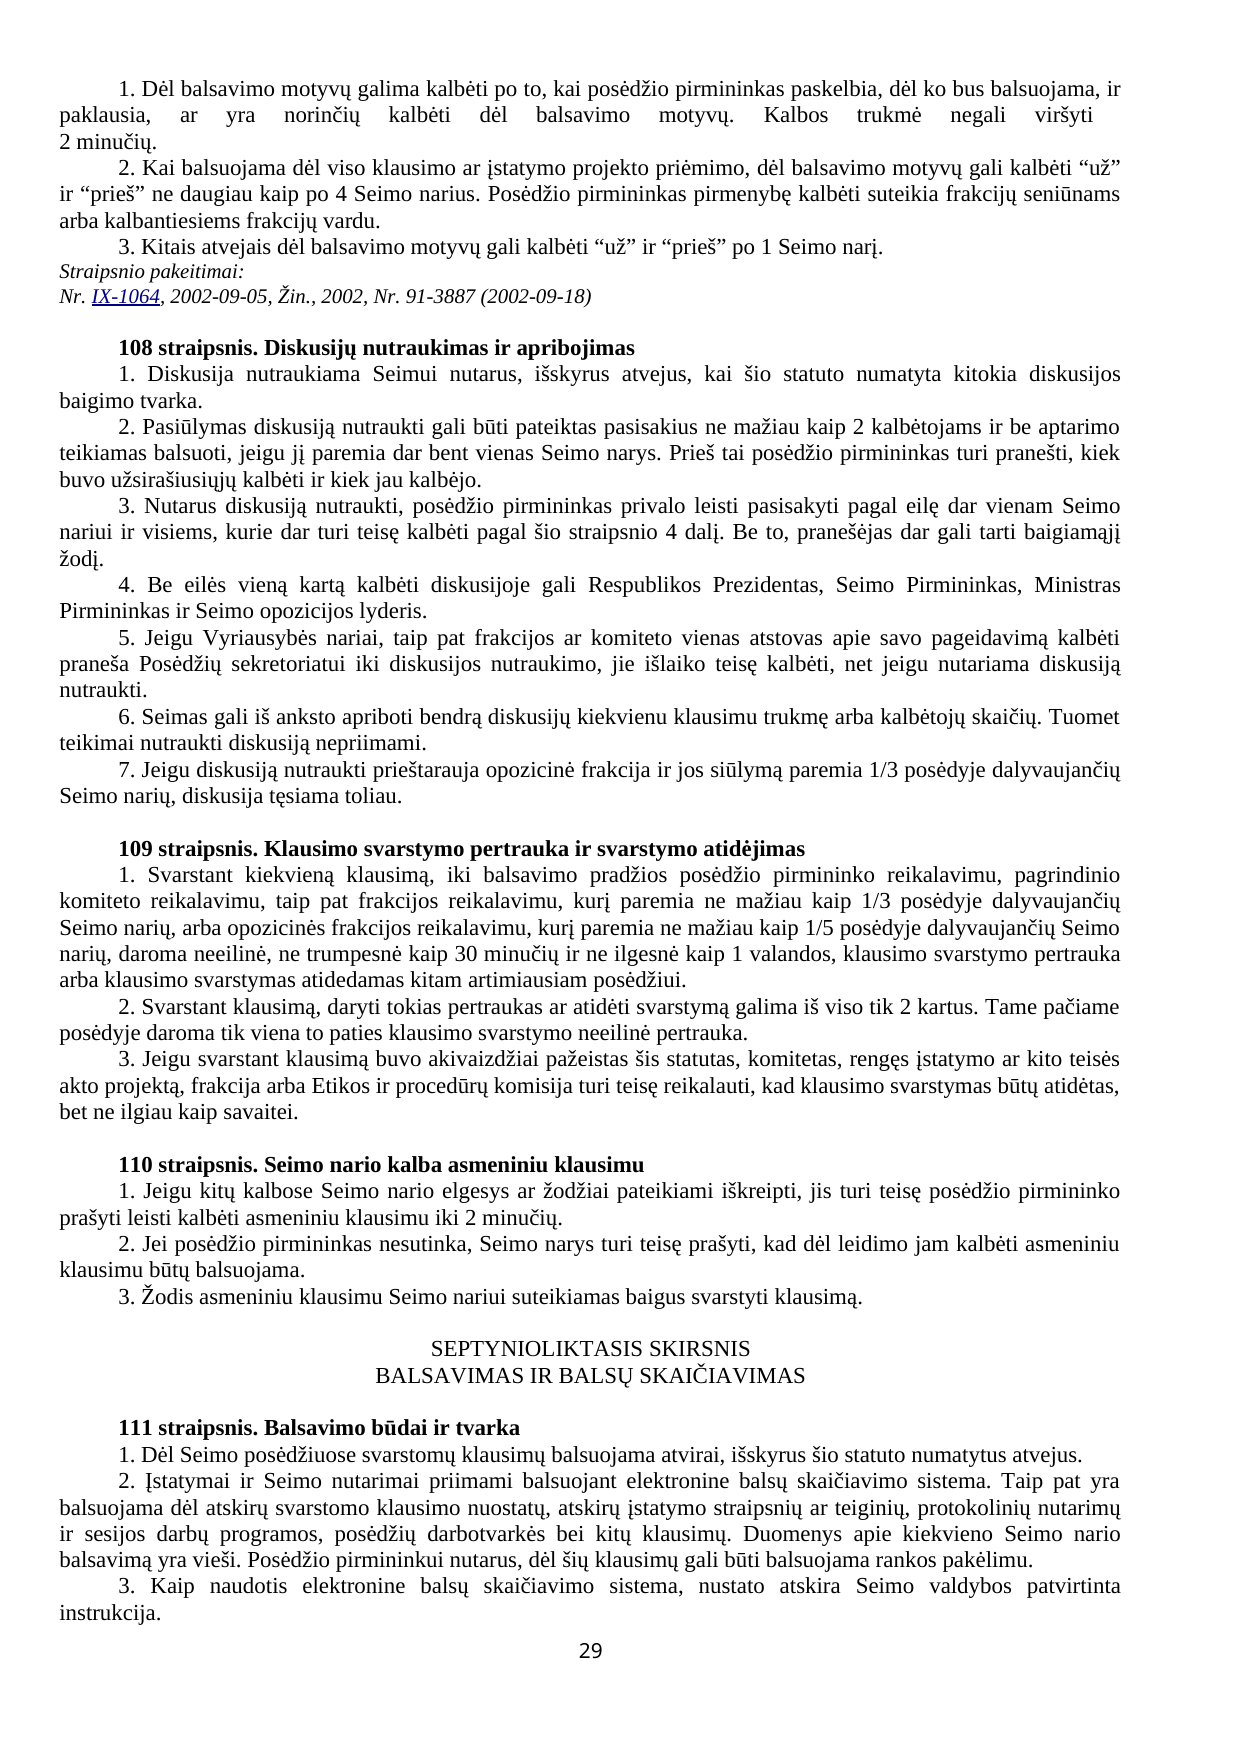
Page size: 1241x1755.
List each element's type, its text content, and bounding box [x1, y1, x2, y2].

text 1. Svarstant kiekvieną klausimą, iki balsavimo pradžios posėdžio pirmininko reikalavimu, pagrindinio komiteto reikalavimu, taip pat frakcijos reikalavimu, kurį paremia ne mažiau kaip 1/3 posėdyje dalyvaujančių Seimo narių, arba opozicinės frakcijos reikalavimu, kurį paremia ne mažiau kaip 1/5 posėdyje dalyvaujančių Seimo narių, daroma neeilinė, ne trumpesnė kaip 30 minučių ir ne ilgesnė kaip 1 valandos, klausimo svarstymo pertrauka arba klausimo svarstymas atidedamas kitam artimiausiam posėdžiui. [59, 861, 1122, 993]
text Straipsnio pakeitimai: [59, 259, 1122, 283]
text 2. Jei posėdžio pirmininkas nesutinka, Seimo narys turi teisę prašyti, kad dėl leidimo jam kalbėti asmeniniu klausimu būtų balsuojama. [59, 1230, 1122, 1283]
text 3. Jeigu svarstant klausimą buvo akivaizdžiai pažeistas šis statutas, komitetas, rengęs įstatymo ar kito teisės akto projektą, frakcija arba Etikos ir procedūrų komisija turi teisę reikalauti, kad klausimo svarstymas būtų atidėtas, bet ne ilgiau kaip savaitei. [59, 1046, 1122, 1124]
text 3. Žodis asmeniniu klausimu Seimo nariui suteikiamas baigus svarstyti klausimą. [59, 1283, 1122, 1309]
text 108 straipsnis. Diskusijų nutraukimas ir apribojimas [59, 334, 1122, 360]
text 1. Dėl balsavimo motyvų galima kalbėti po to, kai posėdžio pirmininkas paskelbia, dėl ko bus balsuojama, ir paklausia, ar yra norinčių kalbėti dėl balsavimo motyvų. Kalbos trukmė negali viršyti 2 minučių. [59, 75, 1122, 154]
text SEPTYNIOLIKTASIS SKIRSNIS [59, 1335, 1122, 1362]
text 5. Jeigu Vyriausybės nariai, taip pat frakcijos ar komiteto vienas atstovas apie savo pageidavimą kalbėti praneša Posėdžių sekretoriatui iki diskusijos nutraukimo, jie išlaiko teisę kalbėti, net jeigu nutariama diskusiją nutraukti. [59, 624, 1122, 703]
text 1. Diskusija nutraukiama Seimui nutarus, išskyrus atvejus, kai šio statuto numatyta kitokia diskusijos baigimo tvarka. [59, 360, 1122, 413]
text 3. Kaip naudotis elektronine balsų skaičiavimo sistema, nustato atskira Seimo valdybos patvirtinta instrukcija. [59, 1573, 1122, 1625]
text 2. Įstatymai ir Seimo nutarimai priimami balsuojant elektronine balsų skaičiavimo sistema. Taip pat yra balsuojama dėl atskirų svarstomo klausimo nuostatų, atskirų įstatymo straipsnių ar teiginių, protokolinių nutarimų ir sesijos darbų programos, posėdžių darbotvarkės bei kitų klausimų. Duomenys apie kiekvieno Seimo nario balsavimą yra vieši. Posėdžio pirmininkui nutarus, dėl šių klausimų gali būti balsuojama rankos pakėlimu. [59, 1467, 1122, 1573]
text 6. Seimas gali iš anksto apriboti bendrą diskusijų kiekvienu klausimu trukmę arba kalbėtojų skaičių. Tuomet teikimai nutraukti diskusiją nepriimami. [59, 703, 1122, 756]
text 3. Nutarus diskusiją nutraukti, posėdžio pirmininkas privalo leisti pasisakyti pagal eilę dar vienam Seimo nariui ir visiems, kurie dar turi teisę kalbėti pagal šio straipsnio 4 dalį. Be to, pranešėjas dar gali tarti baigiamąjį žodį. [59, 492, 1122, 571]
text 7. Jeigu diskusiją nutraukti prieštarauja opozicinė frakcija ir jos siūlymą paremia 1/3 posėdyje dalyvaujančių Seimo narių, diskusija tęsiama toliau. [59, 756, 1122, 808]
text 3. Kitais atvejais dėl balsavimo motyvų gali kalbėti “už” ir “prieš” po 1 Seimo narį. [59, 233, 1122, 259]
text 110 straipsnis. Seimo nario kalba asmeniniu klausimu [59, 1151, 1122, 1177]
text BALSAVIMAS IR BALSŲ SKAIČIAVIMAS [59, 1362, 1122, 1388]
text 4. Be eilės vieną kartą kalbėti diskusijoje gali Respublikos Prezidentas, Seimo Pirmininkas, Ministras Pirmininkas ir Seimo opozicijos lyderis. [59, 571, 1122, 624]
text 1. Jeigu kitų kalbose Seimo nario elgesys ar žodžiai pateikiami iškreipti, jis turi teisę posėdžio pirmininko prašyti leisti kalbėti asmeniniu klausimu iki 2 minučių. [59, 1177, 1122, 1230]
text 2. Svarstant klausimą, daryti tokias pertraukas ar atidėti svarstymą galima iš viso tik 2 kartus. Tame pačiame posėdyje daroma tik viena to paties klausimo svarstymo neeilinė pertrauka. [59, 993, 1122, 1046]
text 2. Pasiūlymas diskusiją nutraukti gali būti pateiktas pasisakius ne mažiau kaip 2 kalbėtojams ir be aptarimo teikiamas balsuoti, jeigu jį paremia dar bent vienas Seimo narys. Prieš tai posėdžio pirmininkas turi pranešti, kiek buvo užsirašiusiųjų kalbėti ir kiek jau kalbėjo. [59, 413, 1122, 492]
text 1. Dėl Seimo posėdžiuose svarstomų klausimų balsuojama atvirai, išskyrus šio statuto numatytus atvejus. [59, 1441, 1122, 1467]
text Nr. IX-1064, 2002-09-05, Žin., 2002, Nr. 91-3887 (2002-09-18) [59, 283, 1122, 308]
text 109 straipsnis. Klausimo svarstymo pertrauka ir svarstymo atidėjimas [59, 835, 1122, 861]
text 111 straipsnis. Balsavimo būdai ir tvarka [59, 1414, 1122, 1441]
text 2. Kai balsuojama dėl viso klausimo ar įstatymo projekto priėmimo, dėl balsavimo motyvų gali kalbėti “už” ir “prieš” ne daugiau kaip po 4 Seimo narius. Posėdžio pirmininkas pirmenybę kalbėti suteikia frakcijų seniūnams arba kalbantiesiems frakcijų vardu. [59, 154, 1122, 233]
